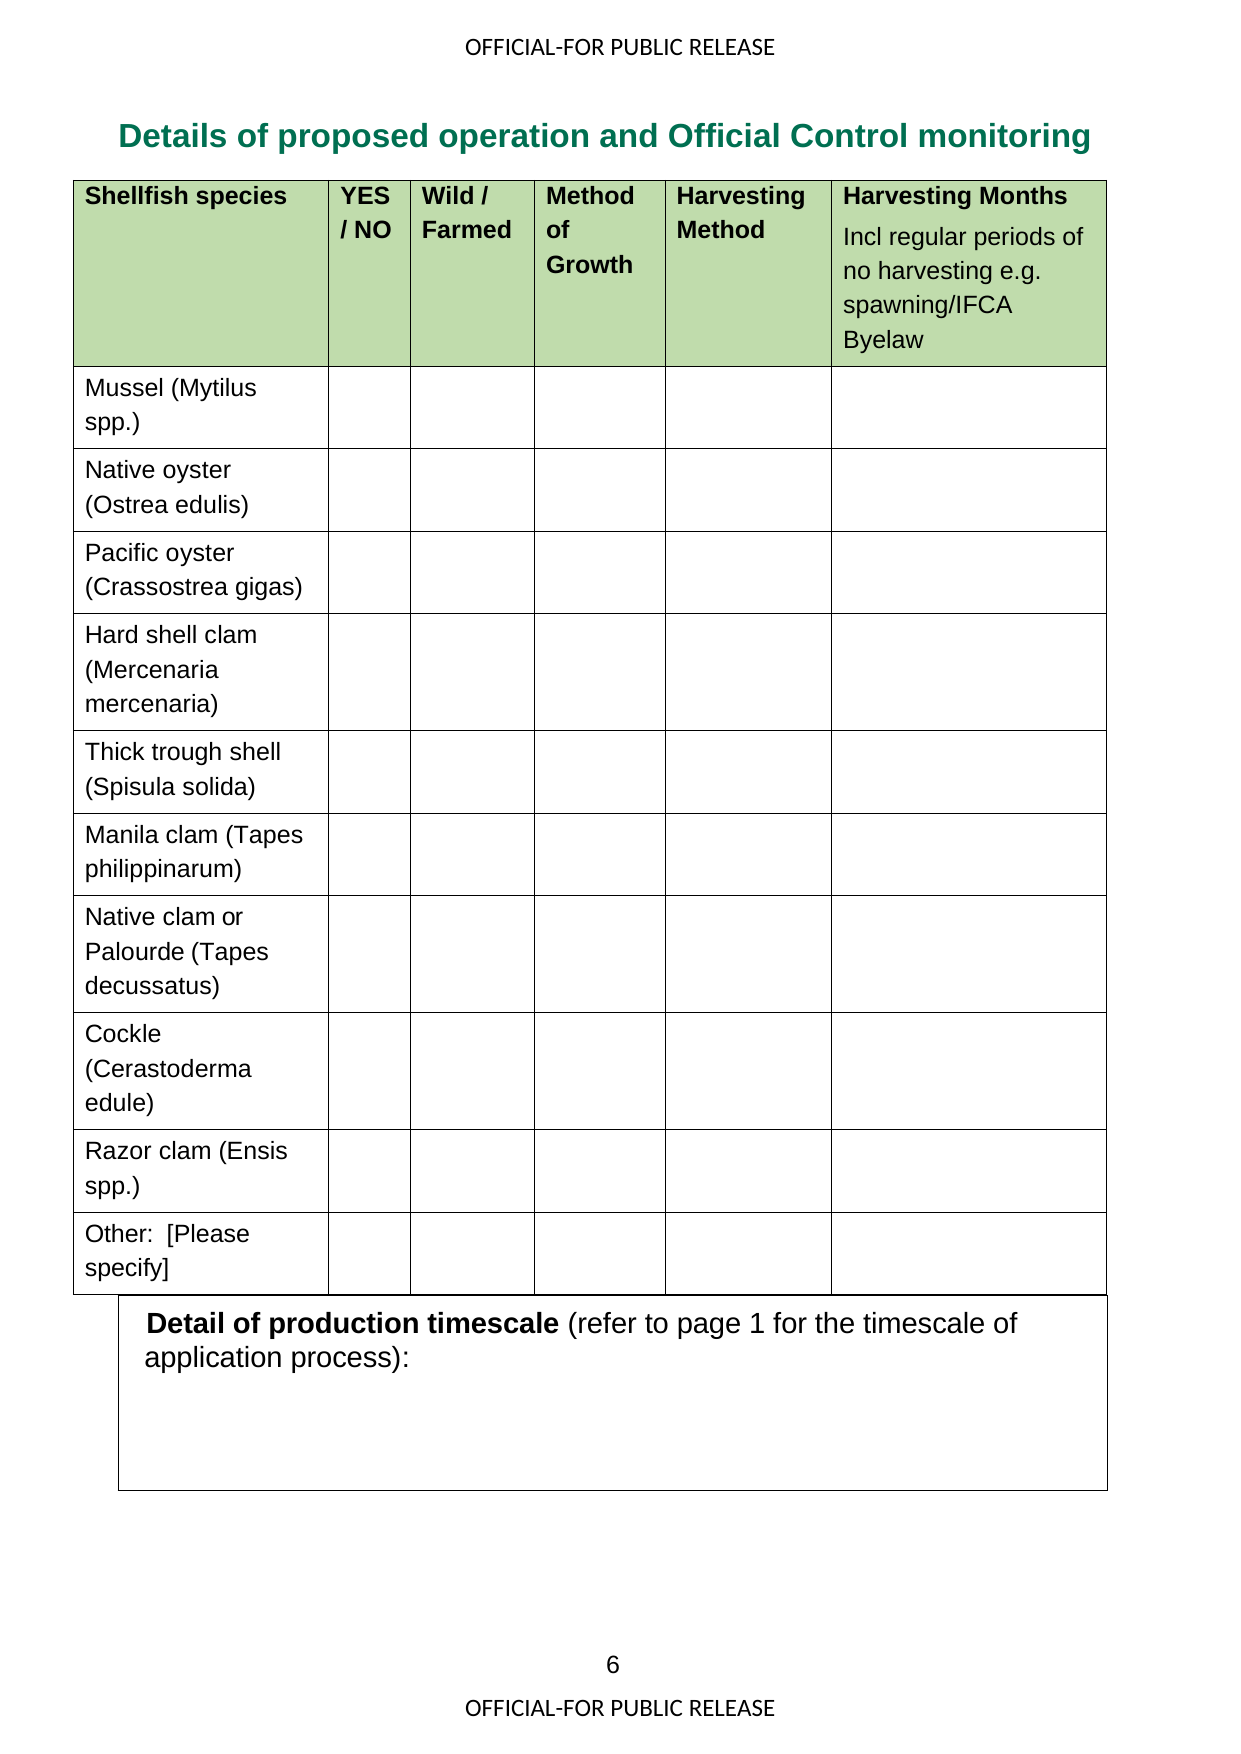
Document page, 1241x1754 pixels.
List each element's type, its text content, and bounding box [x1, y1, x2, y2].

table_cell [535, 614, 665, 730]
table_cell [329, 814, 410, 895]
table_cell [666, 1013, 831, 1129]
table_cell [666, 367, 831, 448]
table_cell [329, 896, 410, 1012]
table_cell [411, 532, 534, 613]
table_cell [666, 1130, 831, 1212]
table_cell [832, 731, 1106, 813]
table_cell Mussel (Mytilus spp.) [74, 367, 328, 448]
table_header Harvesting Method [666, 181, 831, 366]
table_cell [832, 449, 1106, 531]
table_cell Native oyster (Ostrea edulis) [74, 449, 328, 531]
table_cell [411, 814, 534, 895]
table_cell [329, 1213, 410, 1294]
table_cell [329, 731, 410, 813]
table_cell Manila clam (Tapes philippinarum) [74, 814, 328, 895]
table_cell [329, 367, 410, 448]
table_cell [832, 367, 1106, 448]
table_cell [535, 814, 665, 895]
table_cell [832, 532, 1106, 613]
table_cell [329, 1130, 410, 1212]
table_cell [411, 614, 534, 730]
table_cell [535, 731, 665, 813]
table_cell [666, 449, 831, 531]
table_cell [329, 1013, 410, 1129]
table_header Wild / Farmed [411, 181, 534, 366]
table_cell [411, 1213, 534, 1294]
table_header YES / NO [329, 181, 410, 366]
table_cell [411, 1013, 534, 1129]
table_cell [832, 1130, 1106, 1212]
subtitle Details of proposed operation and Official Control monitoring [118, 116, 1107, 155]
table_cell [411, 896, 534, 1012]
table_cell Other: [Please specify] [74, 1213, 328, 1294]
table_cell [666, 532, 831, 613]
table_cell [411, 731, 534, 813]
table_cell [832, 814, 1106, 895]
table_cell Hard shell clam (Mercenaria mercenaria) [74, 614, 328, 730]
table_cell Thick trough shell (Spisula solida) [74, 731, 328, 813]
table_cell [832, 896, 1106, 1012]
table_cell Razor clam (Ensis spp.) [74, 1130, 328, 1212]
table_cell [411, 1130, 534, 1212]
table_cell [666, 896, 831, 1012]
table_cell [832, 614, 1106, 730]
table_cell [832, 1013, 1106, 1129]
table_header Method of Growth [535, 181, 665, 366]
table_header Shellfish species [74, 181, 328, 366]
table_cell [329, 614, 410, 730]
table_cell [666, 731, 831, 813]
table_cell [535, 532, 665, 613]
table_cell [329, 532, 410, 613]
table_cell [329, 449, 410, 531]
table_cell [535, 896, 665, 1012]
table_cell [666, 614, 831, 730]
table_cell [535, 1213, 665, 1294]
table_cell [666, 1213, 831, 1294]
table_header Harvesting Months Incl regular periods of no harvesting e.g. spawning/IFCA Byelaw [832, 181, 1106, 366]
table_cell [411, 449, 534, 531]
table_cell [535, 367, 665, 448]
table_cell [411, 367, 534, 448]
table_cell Native clam or Palourde (Tapes decussatus) [74, 896, 328, 1012]
table_cell Pacific oyster (Crassostrea gigas) [74, 532, 328, 613]
table_cell Cockle (Cerastoderma edule) [74, 1013, 328, 1129]
table_cell [832, 1213, 1106, 1294]
table_cell [535, 1130, 665, 1212]
table_header Detail of production timescale (refer to page 1 for the timescale of application process): [119, 1296, 1107, 1489]
table_cell [535, 1013, 665, 1129]
table_cell [535, 449, 665, 531]
table_cell [666, 814, 831, 895]
